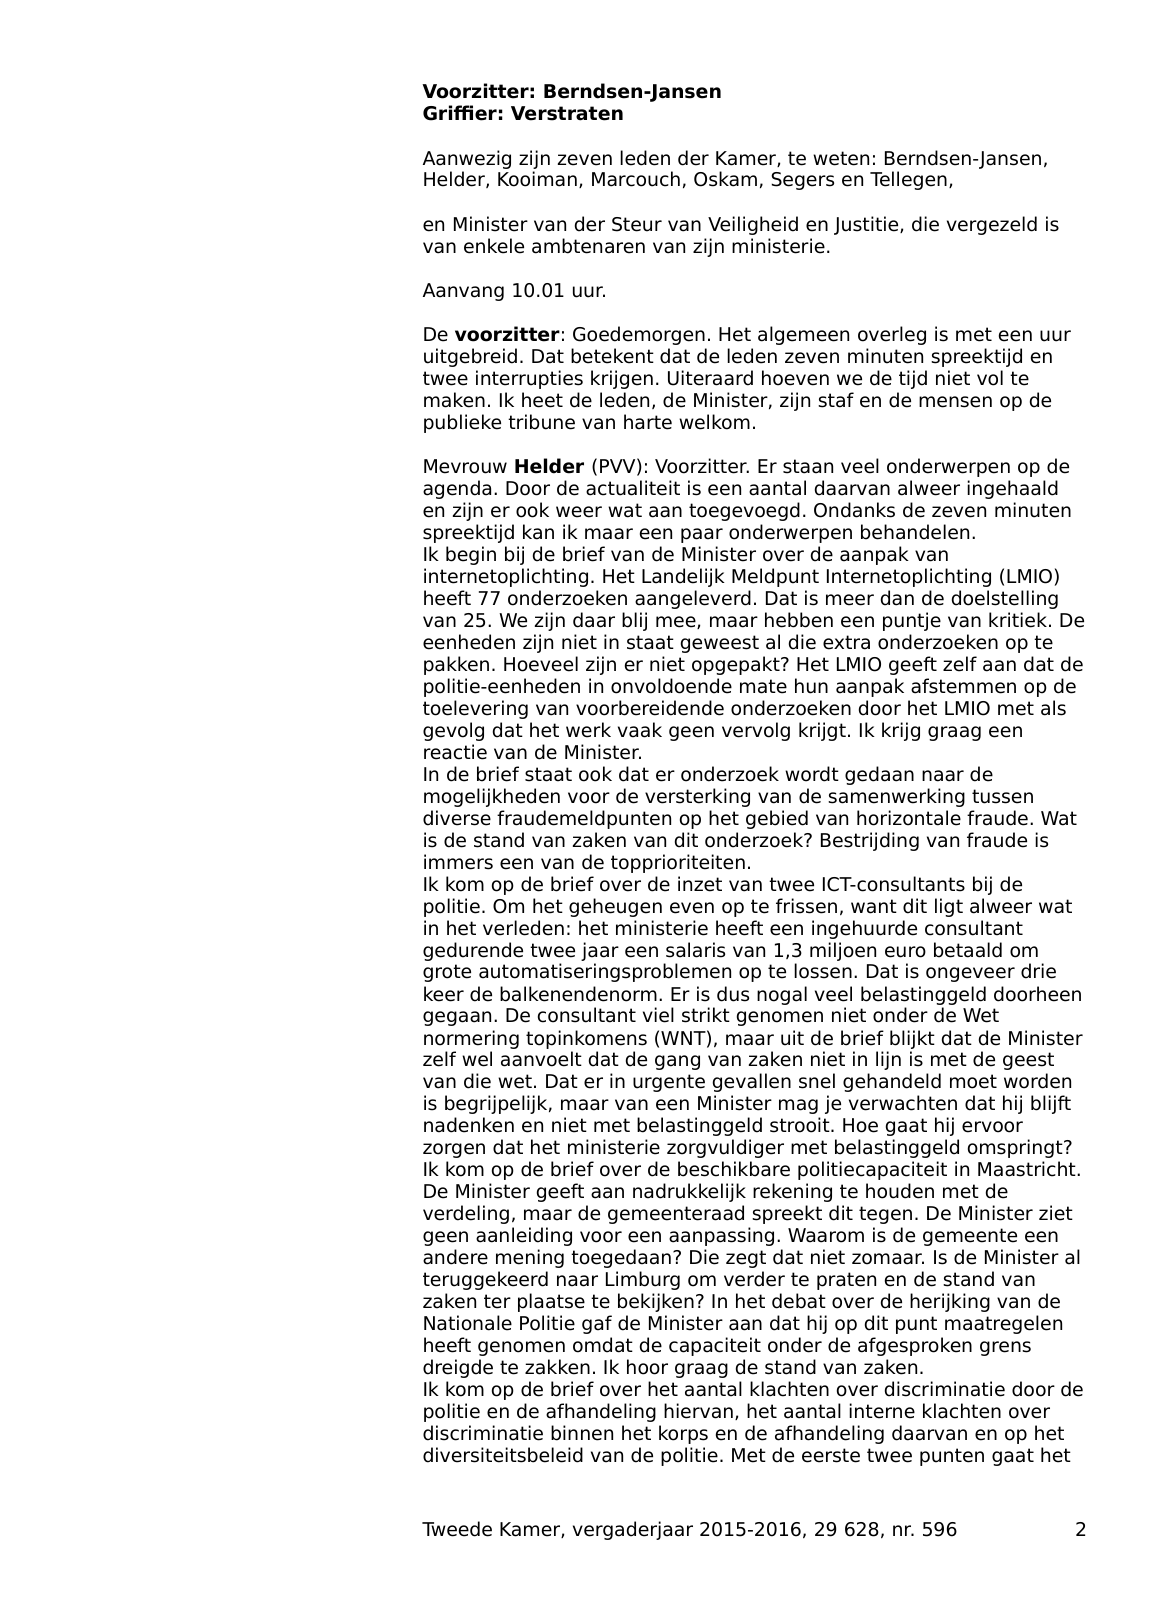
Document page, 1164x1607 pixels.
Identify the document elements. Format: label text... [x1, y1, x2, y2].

text Mevrouw Helder (PVV): Voorzitter. Er staan veel onderwerpen op de agenda. Door de actualiteit is een aantal daarvan alweer ingehaald en zijn er ook weer wat aan toegevoegd. Ondanks de zeven minuten spreektijd kan ik maar een paar onderwerpen behandelen. [422, 456, 1087, 544]
text In de brief staat ook dat er onderzoek wordt gedaan naar de mogelijkheden voor de versterking van de samenwerking tussen diverse fraudemeldpunten op het gebied van horizontale fraude. Wat is de stand van zaken van dit onderzoek? Bestrijding van fraude is immers een van de topprioriteiten. [422, 764, 1087, 873]
text Voorzitter: Berndsen-Jansen [422, 81, 1087, 103]
text Aanwezig zijn zeven leden der Kamer, te weten: Berndsen-Jansen, Helder, Kooiman, Marcouch, Oskam, Segers en Tellegen, [422, 147, 1087, 191]
text Ik kom op de brief over de inzet van twee ICT-consultants bij de politie. Om het geheugen even op te frissen, want dit ligt alweer wat in het verleden: het ministerie heeft een ingehuurde consultant gedurende twee jaar een salaris van 1,3 miljoen euro betaald om grote automatiseringsproblemen op te lossen. Dat is ongeveer drie keer de balkenendenorm. Er is dus nogal veel belastinggeld doorheen gegaan. De consultant viel strikt genomen niet onder de Wet normering topinkomens (WNT), maar uit de brief blijkt dat de Minister zelf wel aanvoelt dat de gang van zaken niet in lijn is met de geest van die wet. Dat er in urgente gevallen snel gehandeld moet worden is begrijpelijk, maar van een Minister mag je verwachten dat hij blijft nadenken en niet met belastinggeld strooit. Hoe gaat hij ervoor zorgen dat het ministerie zorgvuldiger met belastinggeld omspringt? [422, 873, 1087, 1159]
text Ik kom op de brief over de beschikbare politiecapaciteit in Maastricht. De Minister geeft aan nadrukkelijk rekening te houden met de verdeling, maar de gemeenteraad spreekt dit tegen. De Minister ziet geen aanleiding voor een aanpassing. Waarom is de gemeente een andere mening toegedaan? Die zegt dat niet zomaar. Is de Minister al teruggekeerd naar Limburg om verder te praten en de stand van zaken ter plaatse te bekijken? In het debat over de herijking van de Nationale Politie gaf de Minister aan dat hij op dit punt maatregelen heeft genomen omdat de capaciteit onder de afgesproken grens dreigde te zakken. Ik hoor graag de stand van zaken. [422, 1159, 1087, 1379]
text Ik begin bij de brief van de Minister over de aanpak van internetoplichting. Het Landelijk Meldpunt Internetoplichting (LMIO) heeft 77 onderzoeken aangeleverd. Dat is meer dan de doelstelling van 25. We zijn daar blij mee, maar hebben een puntje van kritiek. De eenheden zijn niet in staat geweest al die extra onderzoeken op te pakken. Hoeveel zijn er niet opgepakt? Het LMIO geeft zelf aan dat de politie-eenheden in onvoldoende mate hun aanpak afstemmen op de toelevering van voorbereidende onderzoeken door het LMIO met als gevolg dat het werk vaak geen vervolg krijgt. Ik krijg graag een reactie van de Minister. [422, 544, 1087, 764]
text en Minister van der Steur van Veiligheid en Justitie, die vergezeld is van enkele ambtenaren van zijn ministerie. [422, 213, 1087, 257]
text Griffier: Verstraten [422, 103, 1087, 125]
text De voorzitter: Goedemorgen. Het algemeen overleg is met een uur uitgebreid. Dat betekent dat de leden zeven minuten spreektijd en twee interrupties krijgen. Uiteraard hoeven we de tijd niet vol te maken. Ik heet de leden, de Minister, zijn staf en de mensen op de publieke tribune van harte welkom. [422, 324, 1087, 434]
text Aanvang 10.01 uur. [422, 280, 1087, 302]
text Ik kom op de brief over het aantal klachten over discriminatie door de politie en de afhandeling hiervan, het aantal interne klachten over discriminatie binnen het korps en de afhandeling daarvan en op het diversiteitsbeleid van de politie. Met de eerste twee punten gaat het [422, 1379, 1087, 1467]
